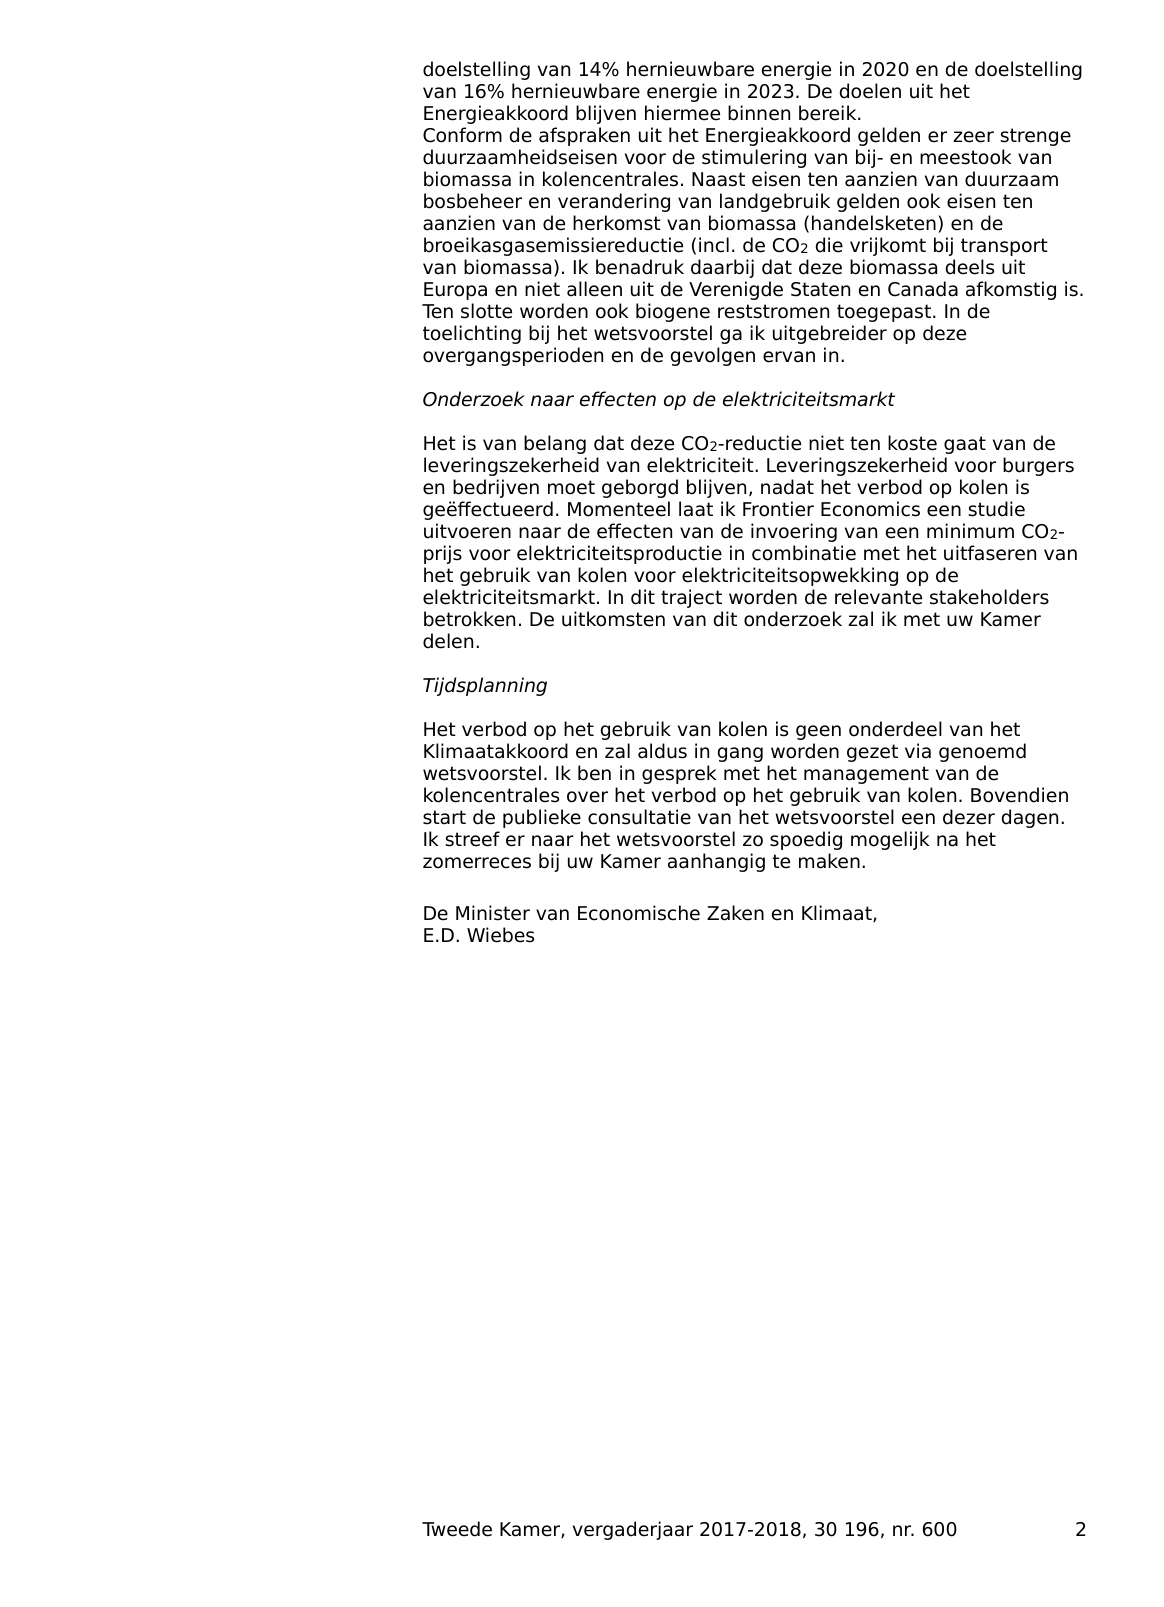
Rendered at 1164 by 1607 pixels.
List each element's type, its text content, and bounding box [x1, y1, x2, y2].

text doelstelling van 14% hernieuwbare energie in 2020 en de doelstelling van 16% hernieuwbare energie in 2023. De doelen uit het Energieakkoord blijven hiermee binnen bereik. [422, 59, 1087, 125]
text De Minister van Economische Zaken en Klimaat, E.D. Wiebes [422, 903, 1087, 947]
text Het is van belang dat deze CO2-reductie niet ten koste gaat van de leveringszekerheid van elektriciteit. Leveringszekerheid voor burgers en bedrijven moet geborgd blijven, nadat het verbod op kolen is geëffectueerd. Momenteel laat ik Frontier Economics een studie uitvoeren naar de effecten van de invoering van een minimum CO2-prijs voor elektriciteitsproductie in combinatie met het uitfaseren van het gebruik van kolen voor elektriciteitsopwekking op de elektriciteitsmarkt. In dit traject worden de relevante stakeholders betrokken. De uitkomsten van dit onderzoek zal ik met uw Kamer delen. [422, 433, 1087, 653]
text Het verbod op het gebruik van kolen is geen onderdeel van het Klimaatakkoord en zal aldus in gang worden gezet via genoemd wetsvoorstel. Ik ben in gesprek met het management van de kolencentrales over het verbod op het gebruik van kolen. Bovendien start de publieke consultatie van het wetsvoorstel een dezer dagen. Ik streef er naar het wetsvoorstel zo spoedig mogelijk na het zomerreces bij uw Kamer aanhangig te maken. [422, 719, 1087, 873]
text Conform de afspraken uit het Energieakkoord gelden er zeer strenge duurzaamheidseisen voor de stimulering van bij- en meestook van biomassa in kolencentrales. Naast eisen ten aanzien van duurzaam bosbeheer en verandering van landgebruik gelden ook eisen ten aanzien van de herkomst van biomassa (handelsketen) en de broeikasgasemissiereductie (incl. de CO2 die vrijkomt bij transport van biomassa). Ik benadruk daarbij dat deze biomassa deels uit Europa en niet alleen uit de Verenigde Staten en Canada afkomstig is. Ten slotte worden ook biogene reststromen toegepast. In de toelichting bij het wetsvoorstel ga ik uitgebreider op deze overgangsperioden en de gevolgen ervan in. [422, 125, 1087, 367]
subtitle Onderzoek naar effecten op de elektriciteitsmarkt [422, 389, 1087, 411]
subtitle Tijdsplanning [422, 675, 1087, 697]
